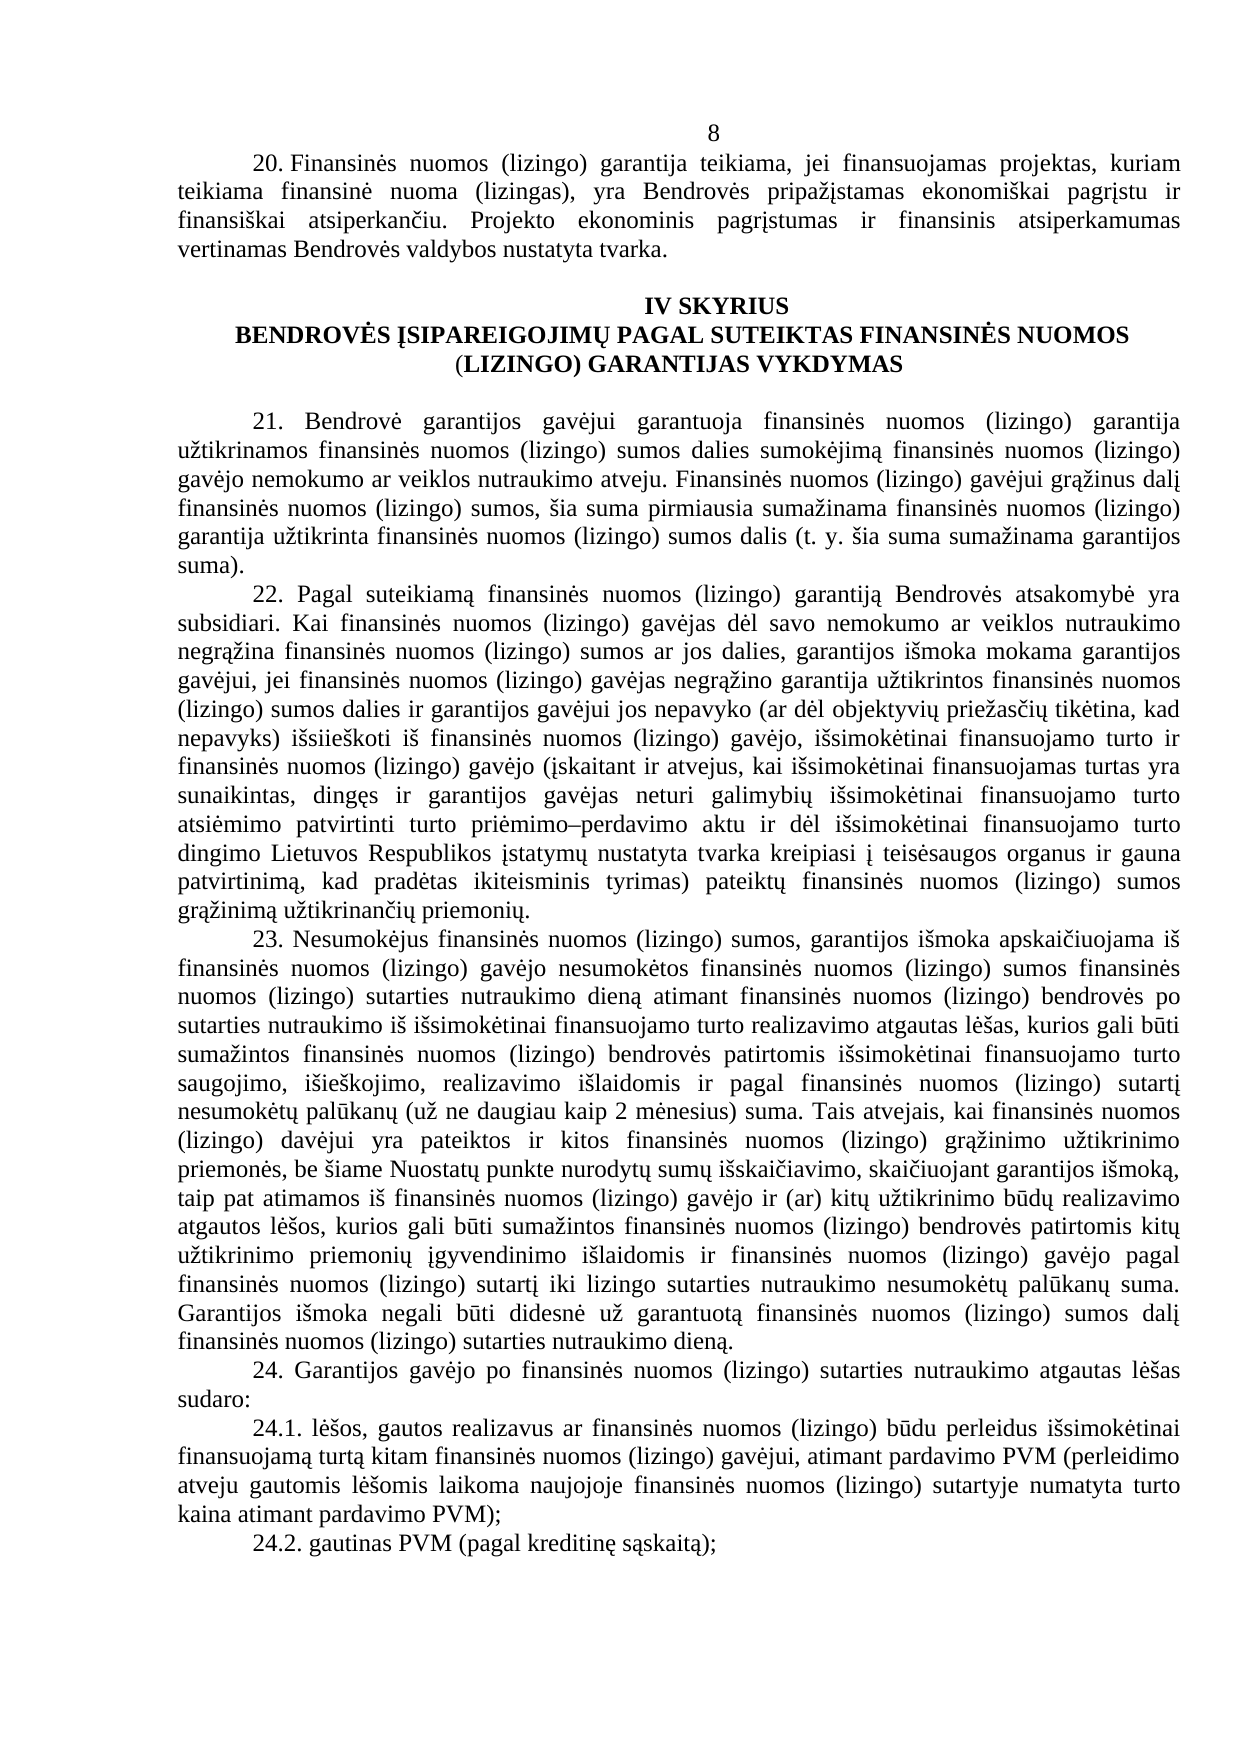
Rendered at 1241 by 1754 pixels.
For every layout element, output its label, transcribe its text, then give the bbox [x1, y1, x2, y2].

text 24.2. gautinas PVM (pagal kreditinę sąskaitą); [177, 1528, 1181, 1556]
text 24. Garantijos gavėjo po finansinės nuomos (lizingo) sutarties nutraukimo atgautas lėšas sudaro: [177, 1355, 1181, 1413]
text BENDROVĖS ĮSIPAREIGOJIMŲ PAGAL SUTEIKTAS FINANSINĖS NUOMOS (LIZINGO) GARANTIJAS VYKDYMAS [177, 320, 1181, 378]
text 21. Bendrovė garantijos gavėjui garantuoja finansinės nuomos (lizingo) garantija užtikrinamos finansinės nuomos (lizingo) sumos dalies sumokėjimą finansinės nuomos (lizingo) gavėjo nemokumo ar veiklos nutraukimo atveju. Finansinės nuomos (lizingo) gavėjui grąžinus dalį finansinės nuomos (lizingo) sumos, šia suma pirmiausia sumažinama finansinės nuomos (lizingo) garantija užtikrinta finansinės nuomos (lizingo) sumos dalis (t. y. šia suma sumažinama garantijos suma). [177, 406, 1181, 579]
text IV SKYRIUS [177, 291, 1181, 320]
text 20. Finansinės nuomos (lizingo) garantija teikiama, jei finansuojamas projektas, kuriam teikiama finansinė nuoma (lizingas), yra Bendrovės pripažįstamas ekonomiškai pagrįstu ir finansiškai atsiperkančiu. Projekto ekonominis pagrįstumas ir finansinis atsiperkamumas vertinamas Bendrovės valdybos nustatyta tvarka. [177, 148, 1181, 263]
text 22. Pagal suteikiamą finansinės nuomos (lizingo) garantiją Bendrovės atsakomybė yra subsidiari. Kai finansinės nuomos (lizingo) gavėjas dėl savo nemokumo ar veiklos nutraukimo negrąžina finansinės nuomos (lizingo) sumos ar jos dalies, garantijos išmoka mokama garantijos gavėjui, jei finansinės nuomos (lizingo) gavėjas negrąžino garantija užtikrintos finansinės nuomos (lizingo) sumos dalies ir garantijos gavėjui jos nepavyko (ar dėl objektyvių priežasčių tikėtina, kad nepavyks) išsiieškoti iš finansinės nuomos (lizingo) gavėjo, išsimokėtinai finansuojamo turto ir finansinės nuomos (lizingo) gavėjo (įskaitant ir atvejus, kai išsimokėtinai finansuojamas turtas yra sunaikintas, dingęs ir garantijos gavėjas neturi galimybių išsimokėtinai finansuojamo turto atsiėmimo patvirtinti turto priėmimo–perdavimo aktu ir dėl išsimokėtinai finansuojamo turto dingimo Lietuvos Respublikos įstatymų nustatyta tvarka kreipiasi į teisėsaugos organus ir gauna patvirtinimą, kad pradėtas ikiteisminis tyrimas) pateiktų finansinės nuomos (lizingo) sumos grąžinimą užtikrinančių priemonių. [177, 579, 1181, 924]
text 24.1. lėšos, gautos realizavus ar finansinės nuomos (lizingo) būdu perleidus išsimokėtinai finansuojamą turtą kitam finansinės nuomos (lizingo) gavėjui, atimant pardavimo PVM (perleidimo atveju gautomis lėšomis laikoma naujojoje finansinės nuomos (lizingo) sutartyje numatyta turto kaina atimant pardavimo PVM); [177, 1413, 1181, 1528]
text 23. Nesumokėjus finansinės nuomos (lizingo) sumos, garantijos išmoka apskaičiuojama iš finansinės nuomos (lizingo) gavėjo nesumokėtos finansinės nuomos (lizingo) sumos finansinės nuomos (lizingo) sutarties nutraukimo dieną atimant finansinės nuomos (lizingo) bendrovės po sutarties nutraukimo iš išsimokėtinai finansuojamo turto realizavimo atgautas lėšas, kurios gali būti sumažintos finansinės nuomos (lizingo) bendrovės patirtomis išsimokėtinai finansuojamo turto saugojimo, išieškojimo, realizavimo išlaidomis ir pagal finansinės nuomos (lizingo) sutartį nesumokėtų palūkanų (už ne daugiau kaip 2 mėnesius) suma. Tais atvejais, kai finansinės nuomos (lizingo) davėjui yra pateiktos ir kitos finansinės nuomos (lizingo) grąžinimo užtikrinimo priemonės, be šiame Nuostatų punkte nurodytų sumų išskaičiavimo, skaičiuojant garantijos išmoką, taip pat atimamos iš finansinės nuomos (lizingo) gavėjo ir (ar) kitų užtikrinimo būdų realizavimo atgautos lėšos, kurios gali būti sumažintos finansinės nuomos (lizingo) bendrovės patirtomis kitų užtikrinimo priemonių įgyvendinimo išlaidomis ir finansinės nuomos (lizingo) gavėjo pagal finansinės nuomos (lizingo) sutartį iki lizingo sutarties nutraukimo nesumokėtų palūkanų suma. Garantijos išmoka negali būti didesnė už garantuotą finansinės nuomos (lizingo) sumos dalį finansinės nuomos (lizingo) sutarties nutraukimo dieną. [177, 924, 1181, 1355]
